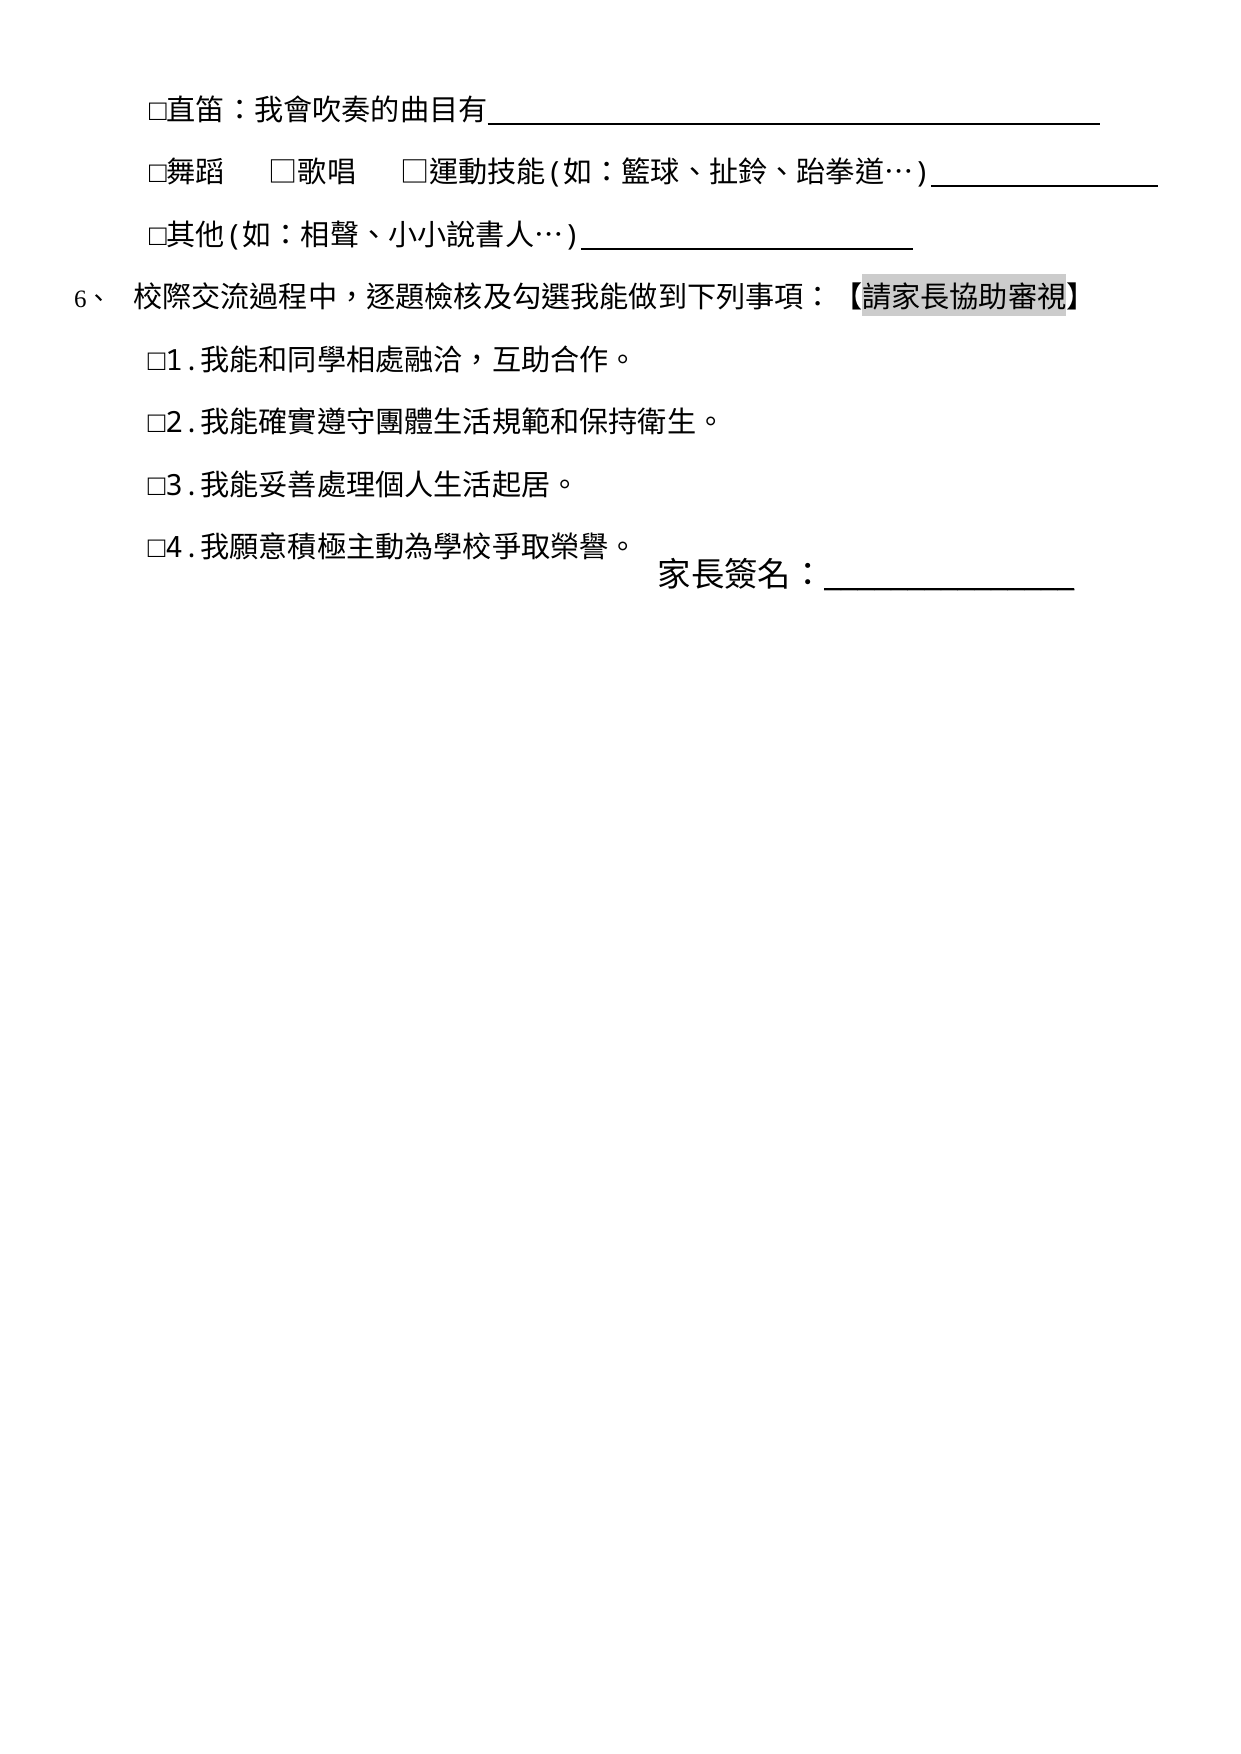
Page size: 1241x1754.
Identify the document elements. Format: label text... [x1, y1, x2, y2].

text □其他(如：相聲、小小說書人…) [149, 191, 1167, 253]
text □直笛：我會吹奏的曲目有 [149, 66, 1167, 128]
text □舞蹈 □歌唱 □運動技能(如：籃球、扯鈴、跆拳道…) [149, 128, 1167, 191]
text □1.我能和同學相處融洽，互助合作。 [148, 316, 1167, 378]
text □3.我能妥善處理個人生活起居。 [148, 441, 1167, 503]
list 校際交流過程中，逐題檢核及勾選我能做到下列事項：【請家長協助審視】 [74, 253, 1167, 316]
text □4.我願意積極主動為學校爭取榮譽。 [148, 503, 1167, 593]
text 家長簽名：_______________ [657, 547, 1116, 586]
text □2.我能確實遵守團體生活規範和保持衛生。 [148, 378, 1167, 441]
